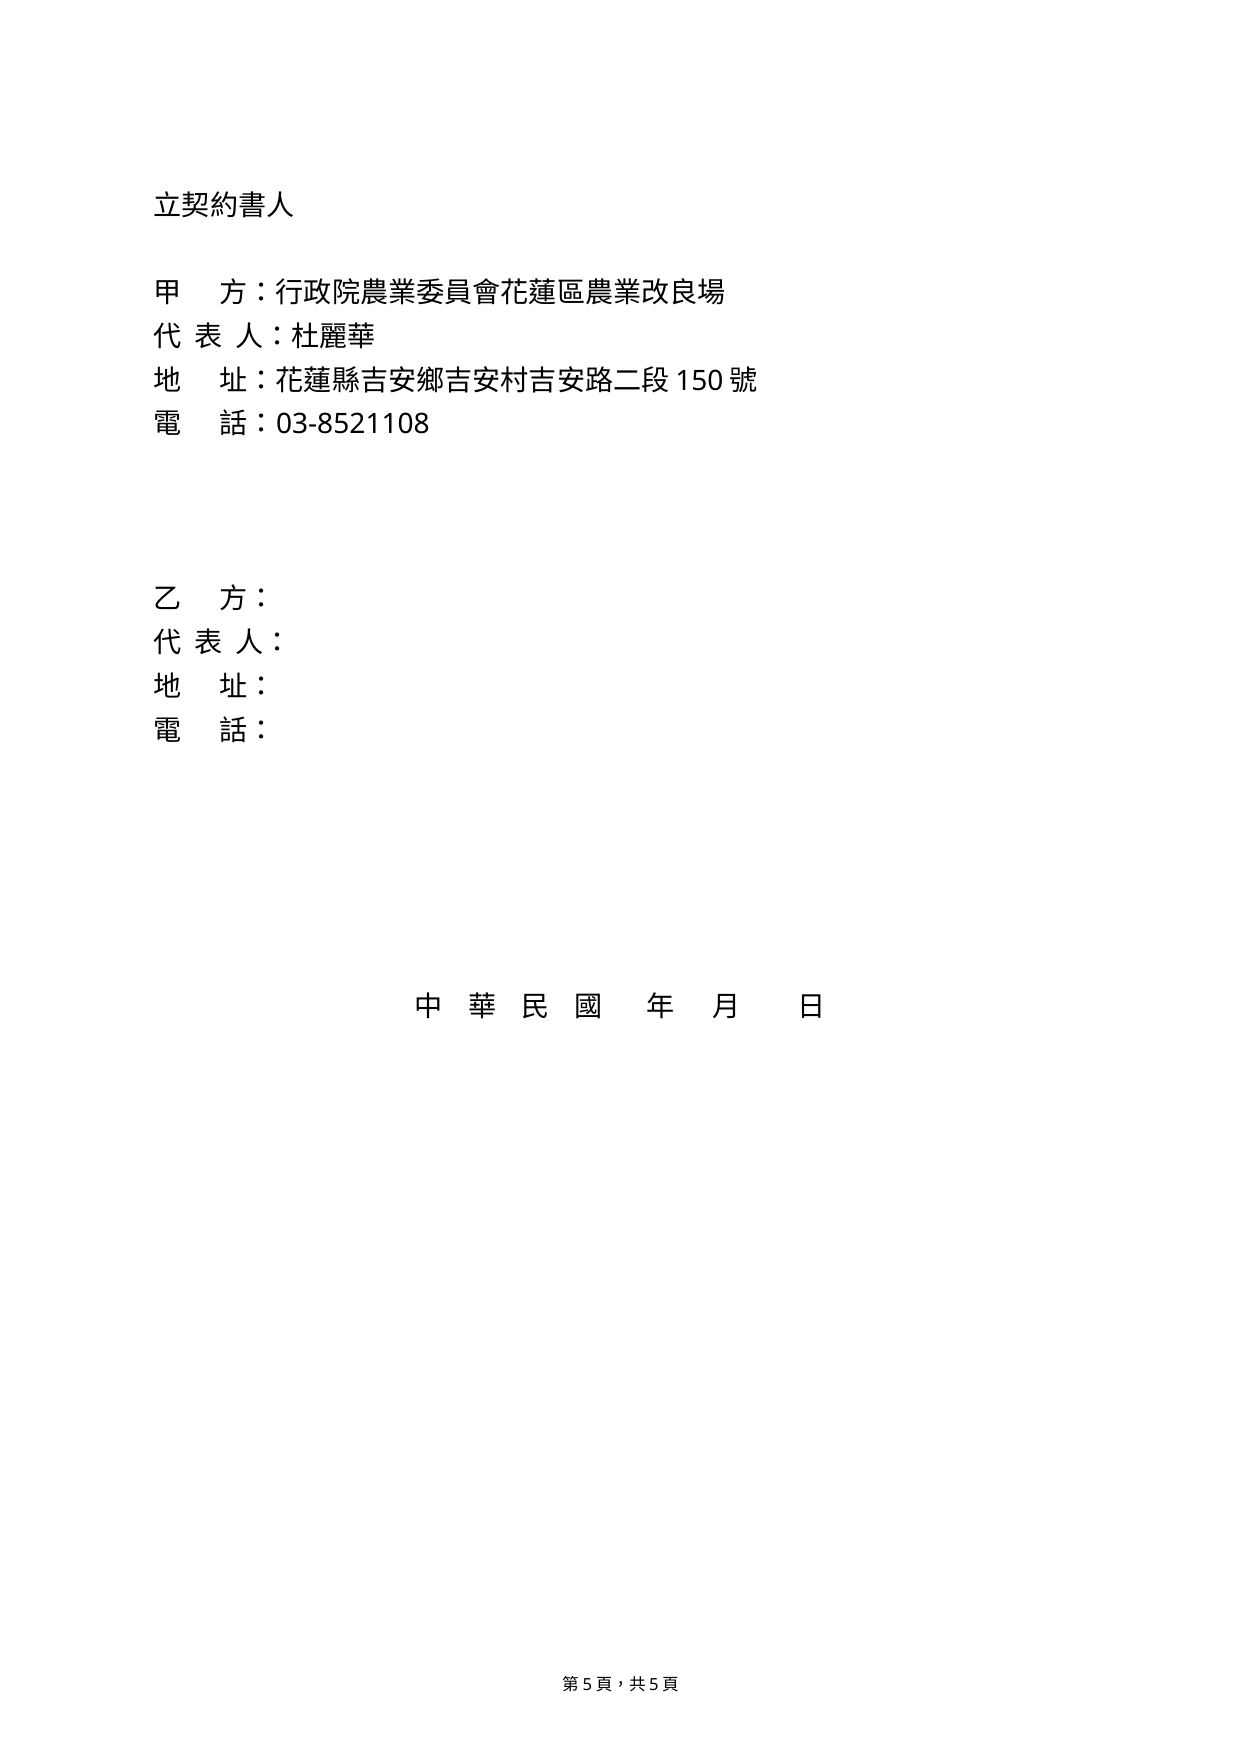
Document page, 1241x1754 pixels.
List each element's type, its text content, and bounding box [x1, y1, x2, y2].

text 代 表 人： [153, 618, 1087, 661]
text 乙 方： [153, 574, 1087, 618]
text 地 址： [153, 661, 1087, 705]
text 地 址：花蓮縣吉安鄉吉安村吉安路二段150號 [153, 355, 1087, 399]
text 電 話：03-8521108 [153, 399, 1087, 443]
text 甲 方：行政院農業委員會花蓮區農業改良場 [153, 268, 1087, 311]
text 電 話： [153, 705, 1087, 749]
text 中 華 民 國 年 月 日 [153, 984, 1087, 1025]
text 立契約書人 [153, 180, 1087, 224]
text 代 表 人：杜麗華 [153, 311, 1087, 355]
